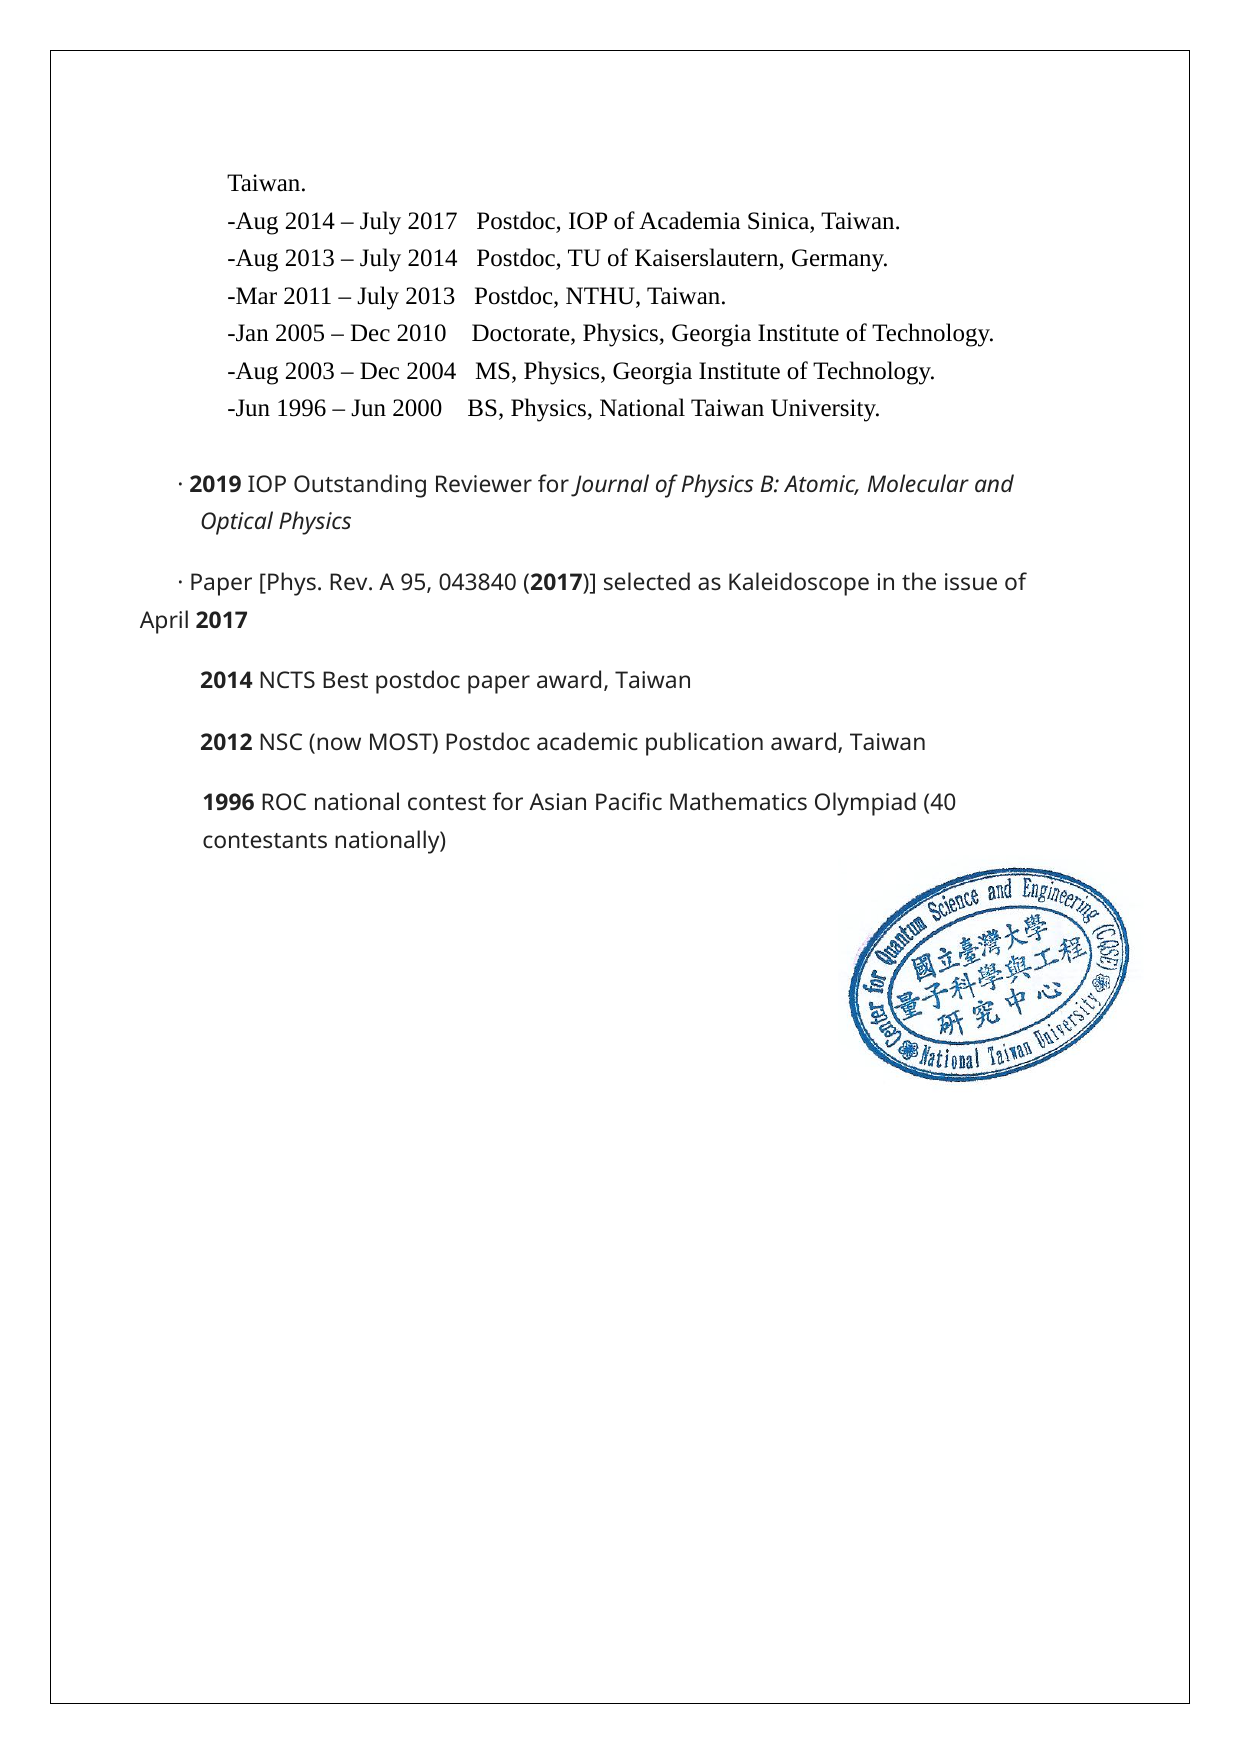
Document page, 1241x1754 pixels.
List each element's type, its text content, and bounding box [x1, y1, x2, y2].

text 2012 NSC (now MOST) Postdoc academic publication award, Taiwan [177, 722, 1063, 760]
text -Aug 2003 – Dec 2004 MS, Physics, Georgia Institute of Technology. [177, 352, 1063, 389]
text -Jan 2005 – Dec 2010 Doctorate, Physics, Georgia Institute of Technology. [177, 314, 1063, 352]
text -Mar 2011 – July 2013 Postdoc, NTHU, Taiwan. [177, 277, 1063, 314]
text -Aug 2013 – July 2014 Postdoc, TU of Kaiserslautern, Germany. [177, 239, 1063, 277]
text · Paper [Phys. Rev. A 95, 043840 (2017)] selected as Kaleidoscope in the issue of April 2017 [139, 563, 1063, 638]
text Taiwan. [227, 164, 1063, 202]
text 1996 ROC national contest for Asian Pacific Mathematics Olympiad (40 contestants nationally) [202, 783, 1063, 858]
text · 2019 IOP Outstanding Reviewer for Journal of Physics B: Atomic, Molecular and Optical Physics [177, 464, 1063, 539]
text -Aug 2014 – July 2017 Postdoc, IOP of Academia Sinica, Taiwan. [227, 202, 1063, 239]
text -Jun 1996 – Jun 2000 BS, Physics, National Taiwan University. [177, 389, 1063, 427]
text 2014 NCTS Best postdoc paper award, Taiwan [177, 661, 1063, 699]
picture [838, 855, 1144, 1102]
